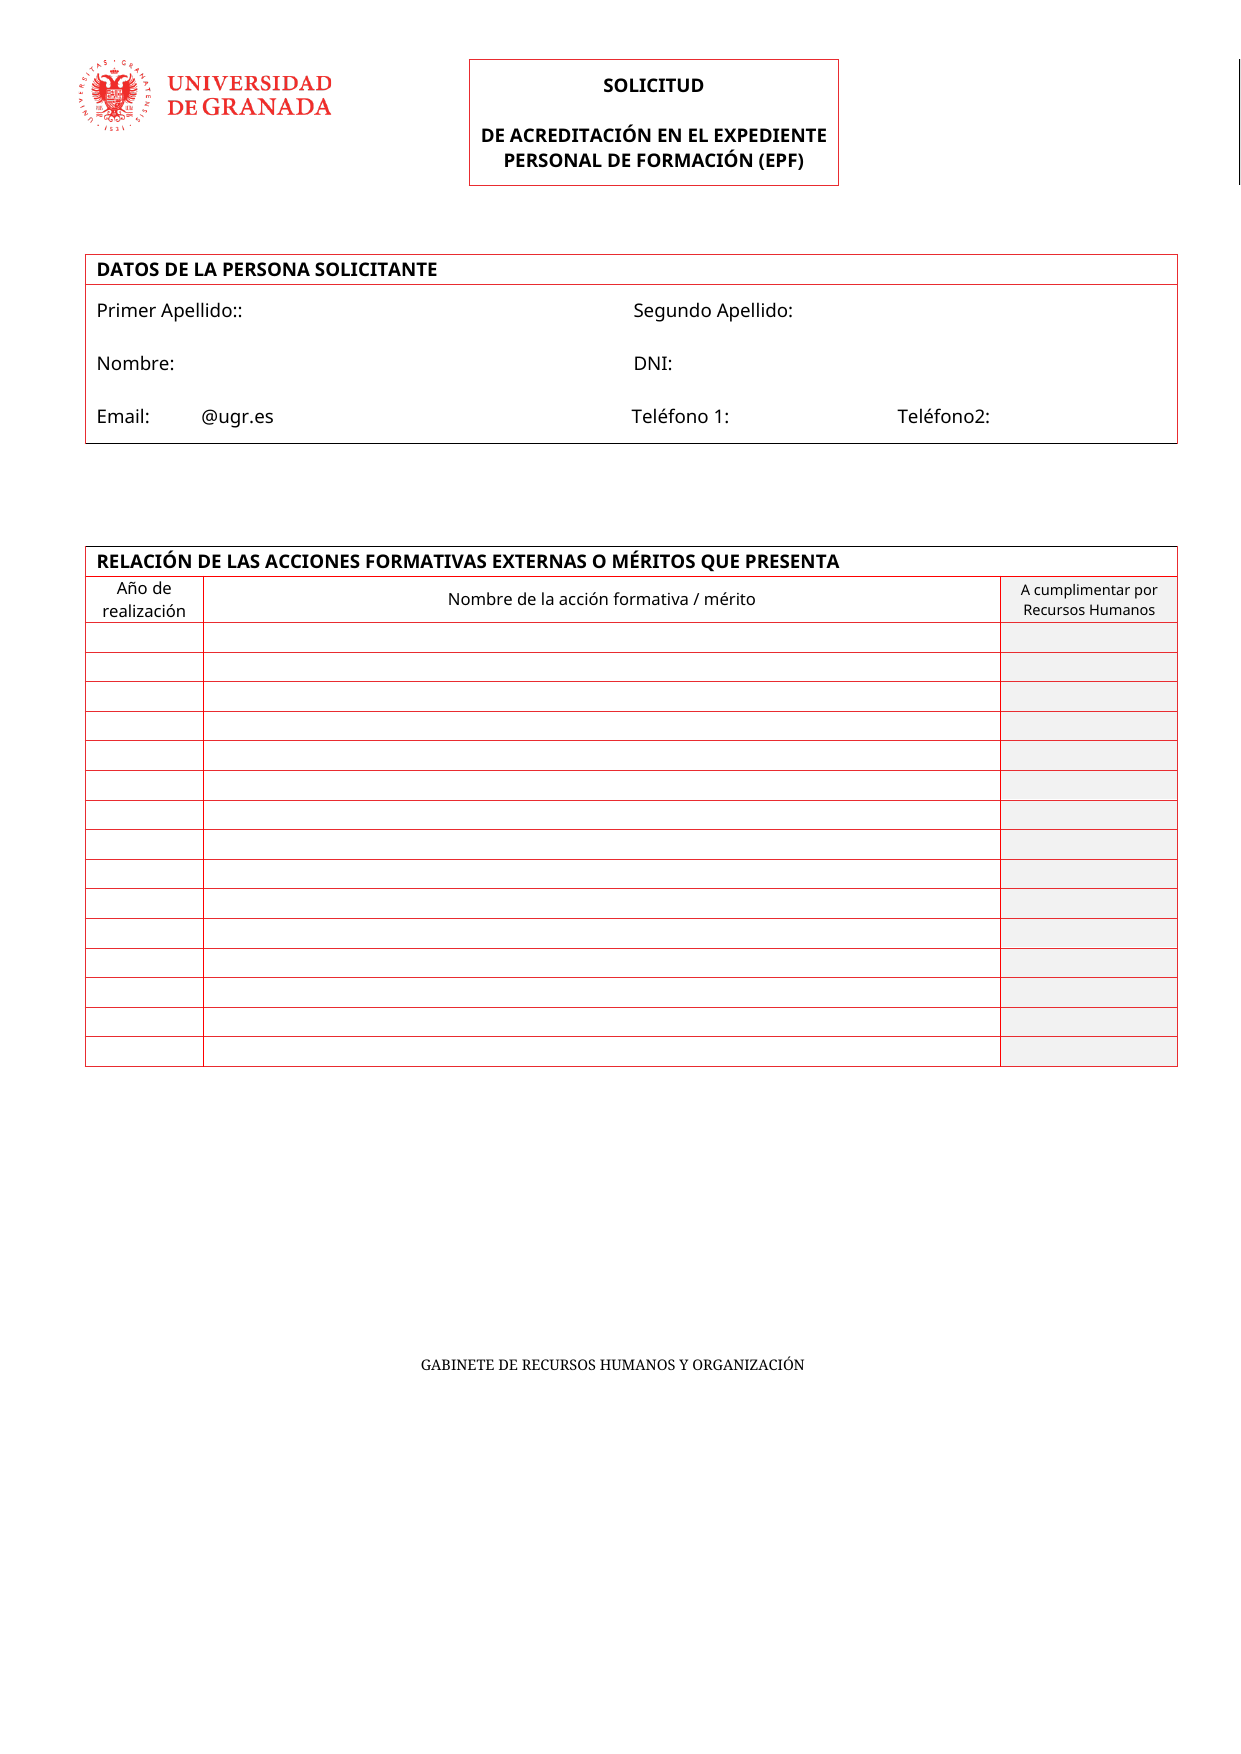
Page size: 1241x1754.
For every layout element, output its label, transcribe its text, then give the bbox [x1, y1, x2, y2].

table_cell Teléfono2: [897, 390, 1177, 443]
table_cell [86, 919, 203, 947]
table_cell [1001, 919, 1177, 947]
table_cell [1001, 712, 1177, 740]
table_cell [85, 1067, 1178, 1091]
table_cell [85, 1091, 1178, 1114]
table_cell [1001, 1008, 1177, 1036]
table_header DATOS DE LA PERSONA SOLICITANTE [86, 255, 660, 283]
table_cell [86, 712, 203, 740]
table_cell [86, 830, 203, 859]
table_cell [1001, 860, 1177, 888]
table_cell [204, 653, 1000, 681]
table_cell [204, 978, 1000, 1007]
table_cell [1001, 653, 1177, 681]
table_cell DNI: [622, 337, 1177, 390]
table_cell [204, 949, 1000, 977]
table_cell A cumplimentar por Recursos Humanos [1001, 577, 1177, 622]
table_cell [86, 978, 203, 1007]
table_cell [204, 830, 1000, 859]
table_cell Segundo Apellido: [622, 285, 1177, 337]
table_cell [1001, 741, 1177, 770]
table_cell Nombre de la acción formativa / mérito [204, 577, 1000, 622]
table_header [660, 255, 1177, 283]
table_cell [85, 444, 631, 546]
table_cell [1001, 978, 1177, 1007]
table_cell [204, 919, 1000, 947]
table_cell [897, 444, 1178, 546]
table_cell [204, 623, 1000, 652]
picture [78, 60, 332, 131]
table_cell [86, 653, 203, 681]
table_cell [86, 623, 203, 652]
table_cell [204, 1037, 1000, 1066]
table_cell Nombre: [86, 337, 622, 390]
table_cell [204, 889, 1000, 918]
table_cell [1001, 682, 1177, 711]
table_cell [86, 860, 203, 888]
table_cell [204, 1008, 1000, 1036]
table_cell [631, 444, 897, 546]
table_cell [1001, 623, 1177, 652]
table_cell [86, 1037, 203, 1066]
table_cell [1001, 801, 1177, 829]
table_cell [1001, 771, 1177, 799]
table_cell Año de realización [86, 577, 203, 622]
table_cell [86, 741, 203, 770]
table_cell RELACIÓN DE LAS ACCIONES FORMATIVAS EXTERNAS O MÉRITOS QUE PRESENTA [86, 547, 1177, 576]
table_cell [1001, 949, 1177, 977]
table_cell Teléfono 1: [631, 390, 897, 443]
table_cell [86, 801, 203, 829]
table_cell [86, 889, 203, 918]
table_cell [204, 801, 1000, 829]
table_cell [204, 682, 1000, 711]
table_cell [204, 712, 1000, 740]
table_cell [86, 1008, 203, 1036]
table_cell [1001, 889, 1177, 918]
table_cell Email: @ugr.es [86, 390, 631, 443]
table_cell [86, 771, 203, 799]
table_cell [204, 771, 1000, 799]
table_cell [1001, 830, 1177, 859]
table_cell Primer Apellido:: [86, 285, 622, 337]
table_cell [204, 741, 1000, 770]
table_cell [204, 860, 1000, 888]
text GABINETE DE RECURSOS HUMANOS Y ORGANIZACIÓN [74, 1354, 1152, 1374]
table_cell [86, 682, 203, 711]
table_cell [86, 949, 203, 977]
table_cell [1001, 1037, 1177, 1066]
